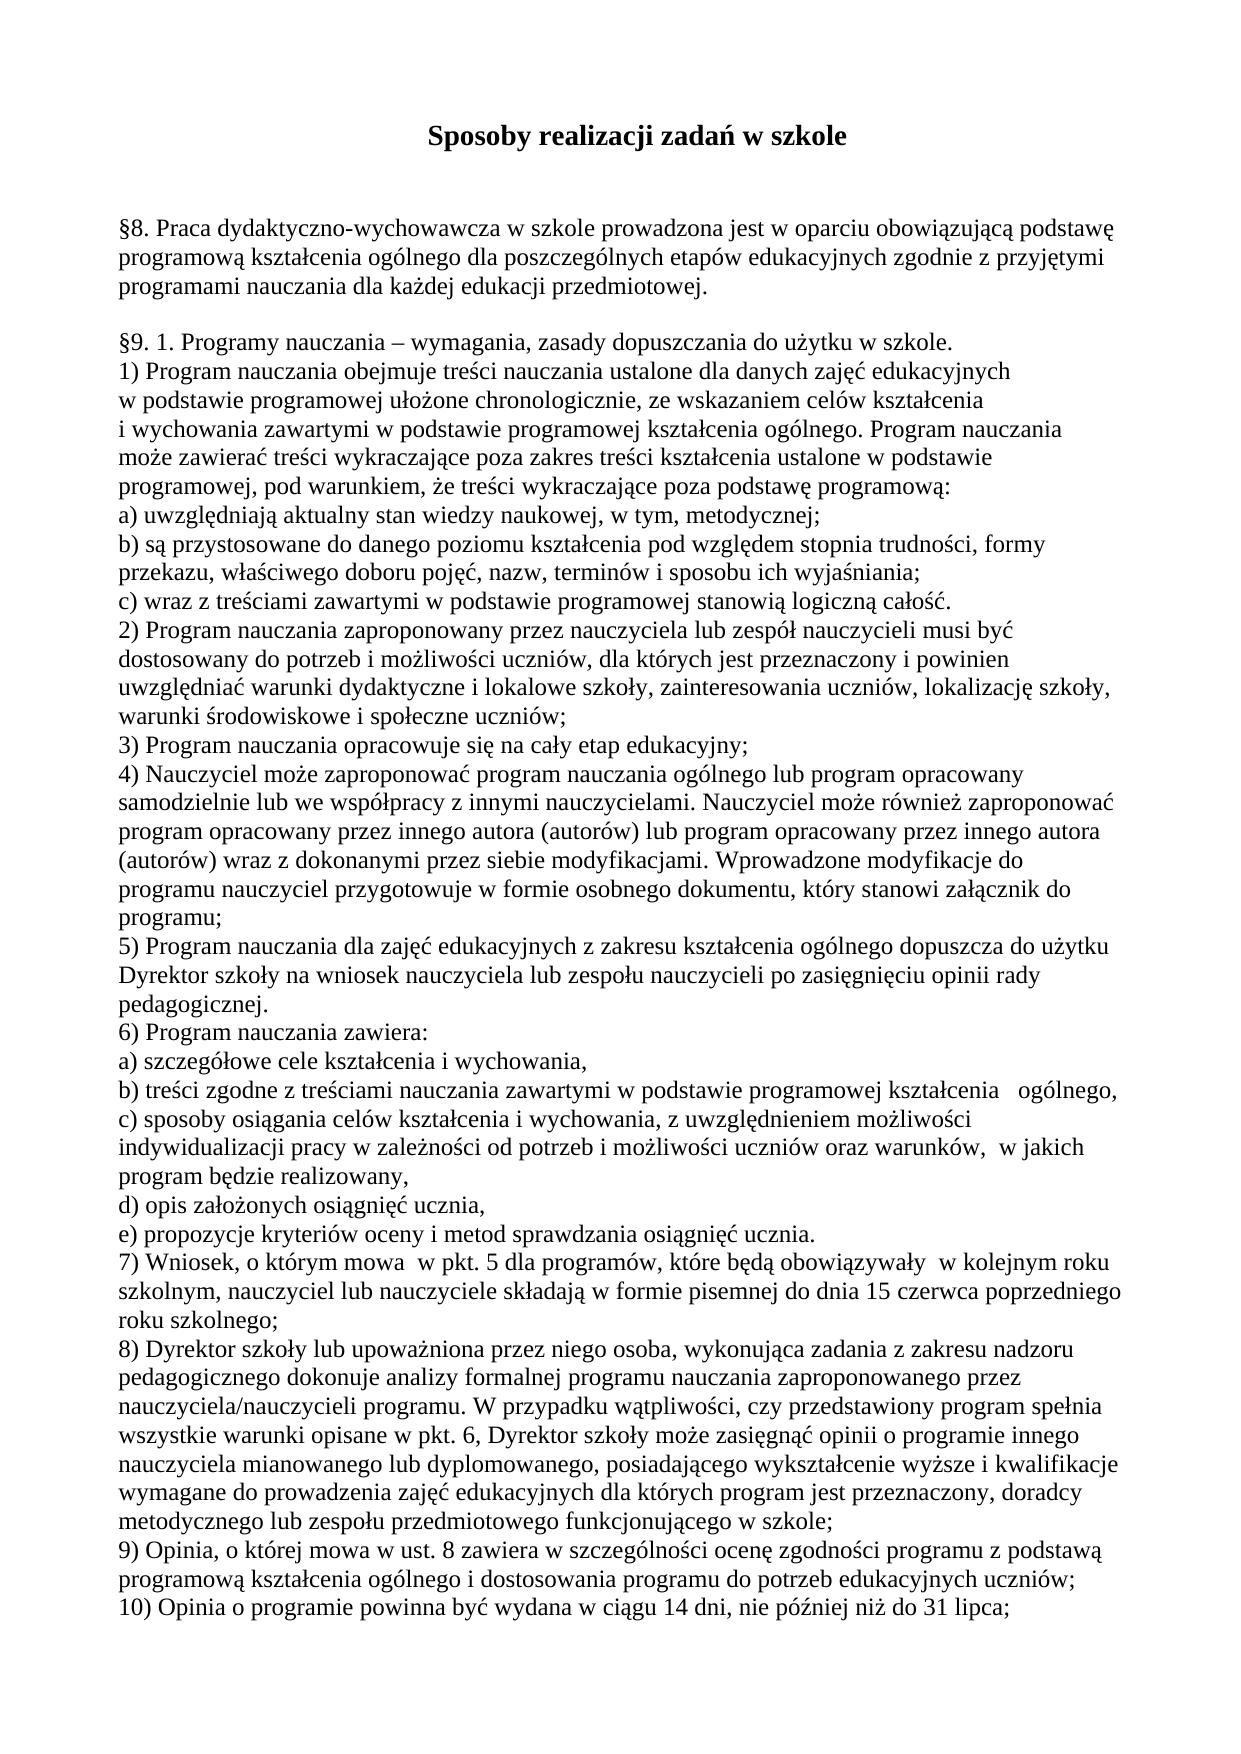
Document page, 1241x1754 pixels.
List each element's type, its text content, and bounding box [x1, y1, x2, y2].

text 2) Program nauczania zaproponowany przez nauczyciela lub zespół nauczycieli musi być dostosowany do potrzeb i możliwości uczniów, dla których jest przeznaczony i powinien uwzględniać warunki dydaktyczne i lokalowe szkoły, zainteresowania uczniów, lokalizację szkoły, warunki środowiskowe i społeczne uczniów; [118, 615, 1122, 730]
text §9. 1. Programy nauczania – wymagania, zasady dopuszczania do użytku w szkole. [118, 327, 1122, 356]
text a) uwzględniają aktualny stan wiedzy naukowej, w tym, metodycznej; [118, 500, 1122, 529]
text 6) Program nauczania zawiera: [118, 1017, 1122, 1046]
text a) szczegółowe cele kształcenia i wychowania, [118, 1046, 1122, 1075]
text 4) Nauczyciel może zaproponować program nauczania ogólnego lub program opracowany samodzielnie lub we współpracy z innymi nauczycielami. Nauczyciel może również zaproponować program opracowany przez innego autora (autorów) lub program opracowany przez innego autora (autorów) wraz z dokonanymi przez siebie modyfikacjami. Wprowadzone modyfikacje do programu nauczyciel przygotowuje w formie osobnego dokumentu, który stanowi załącznik do programu; [118, 759, 1122, 931]
text 9) Opinia, o której mowa w ust. 8 zawiera w szczególności ocenę zgodności programu z podstawą programową kształcenia ogólnego i dostosowania programu do potrzeb edukacyjnych uczniów; [118, 1535, 1122, 1592]
text 8) Dyrektor szkoły lub upoważniona przez niego osoba, wykonująca zadania z zakresu nadzoru pedagogicznego dokonuje analizy formalnej programu nauczania zaproponowanego przez nauczyciela/nauczycieli programu. W przypadku wątpliwości, czy przedstawiony program spełnia wszystkie warunki opisane w pkt. 6, Dyrektor szkoły może zasięgnąć opinii o programie innego nauczyciela mianowanego lub dyplomowanego, posiadającego wykształcenie wyższe i kwalifikacje wymagane do prowadzenia zajęć edukacyjnych dla których program jest przeznaczony, doradcy metodycznego lub zespołu przedmiotowego funkcjonującego w szkole; [118, 1334, 1122, 1535]
text 7) Wniosek, o którym mowa w pkt. 5 dla programów, które będą obowiązywały w kolejnym roku szkolnym, nauczyciel lub nauczyciele składają w formie pisemnej do dnia 15 czerwca poprzedniego roku szkolnego; [118, 1247, 1122, 1334]
text 5) Program nauczania dla zajęć edukacyjnych z zakresu kształcenia ogólnego dopuszcza do użytku Dyrektor szkoły na wniosek nauczyciela lub zespołu nauczycieli po zasięgnięciu opinii rady pedagogicznej. [118, 931, 1122, 1017]
text §8. Praca dydaktyczno-wychowawcza w szkole prowadzona jest w oparciu obowiązującą podstawę programową kształcenia ogólnego dla poszczególnych etapów edukacyjnych zgodnie z przyjętymi programami nauczania dla każdej edukacji przedmiotowej. [118, 213, 1122, 299]
text c) wraz z treściami zawartymi w podstawie programowej stanowią logiczną całość. [118, 586, 1122, 615]
text d) opis założonych osiągnięć ucznia, [118, 1190, 1122, 1219]
text 3) Program nauczania opracowuje się na cały etap edukacyjny; [118, 730, 1122, 759]
text Sposoby realizacji zadań w szkole [118, 118, 1119, 152]
text e) propozycje kryteriów oceny i metod sprawdzania osiągnięć ucznia. [118, 1219, 1122, 1247]
text b) treści zgodne z treściami nauczania zawartymi w podstawie programowej kształcenia ogólnego, [118, 1075, 1122, 1104]
text 10) Opinia o programie powinna być wydana w ciągu 14 dni, nie później niż do 31 lipca; [118, 1592, 1122, 1621]
text 1) Program nauczania obejmuje treści nauczania ustalone dla danych zajęć edukacyjnych w podstawie programowej ułożone chronologicznie, ze wskazaniem celów kształcenia i wychowania zawartymi w podstawie programowej kształcenia ogólnego. Program nauczania może zawierać treści wykraczające poza zakres treści kształcenia ustalone w podstawie programowej, pod warunkiem, że treści wykraczające poza podstawę programową: [118, 356, 1122, 500]
text c) sposoby osiągania celów kształcenia i wychowania, z uwzględnieniem możliwości indywidualizacji pracy w zależności od potrzeb i możliwości uczniów oraz warunków, w jakich program będzie realizowany, [118, 1104, 1122, 1190]
text b) są przystosowane do danego poziomu kształcenia pod względem stopnia trudności, formy przekazu, właściwego doboru pojęć, nazw, terminów i sposobu ich wyjaśniania; [118, 529, 1122, 586]
